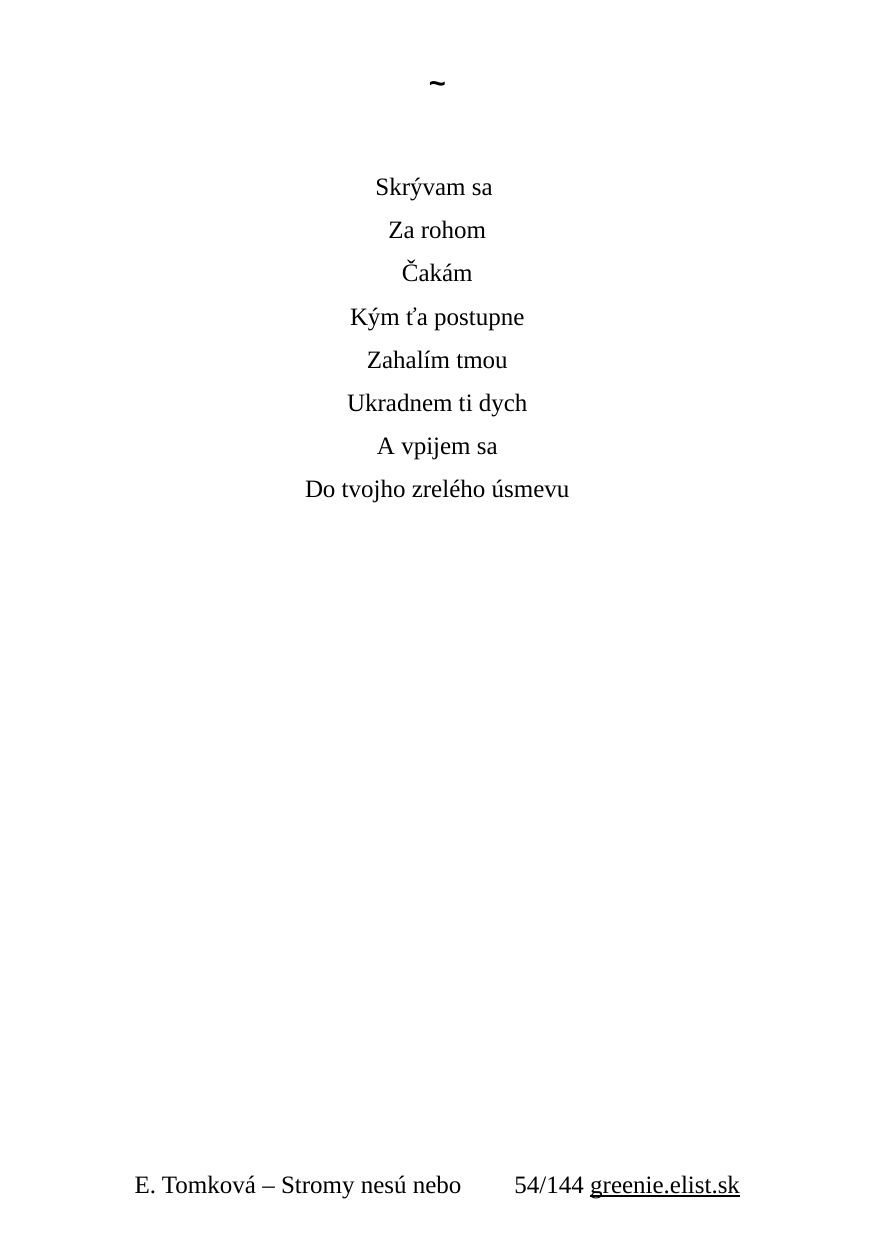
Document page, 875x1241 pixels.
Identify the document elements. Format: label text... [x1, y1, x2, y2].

text Zahalím tmou [41, 345, 833, 373]
text A vpijem sa [41, 431, 833, 460]
text Ukradnem ti dych [41, 388, 833, 417]
text Kým ťa postupne [41, 302, 833, 330]
subtitle ~ [41, 66, 833, 100]
text Do tvojho zrelého úsmevu [41, 474, 833, 503]
text Čakám [41, 258, 833, 287]
text Za rohom [41, 215, 833, 244]
text Skrývam sa [41, 129, 833, 201]
